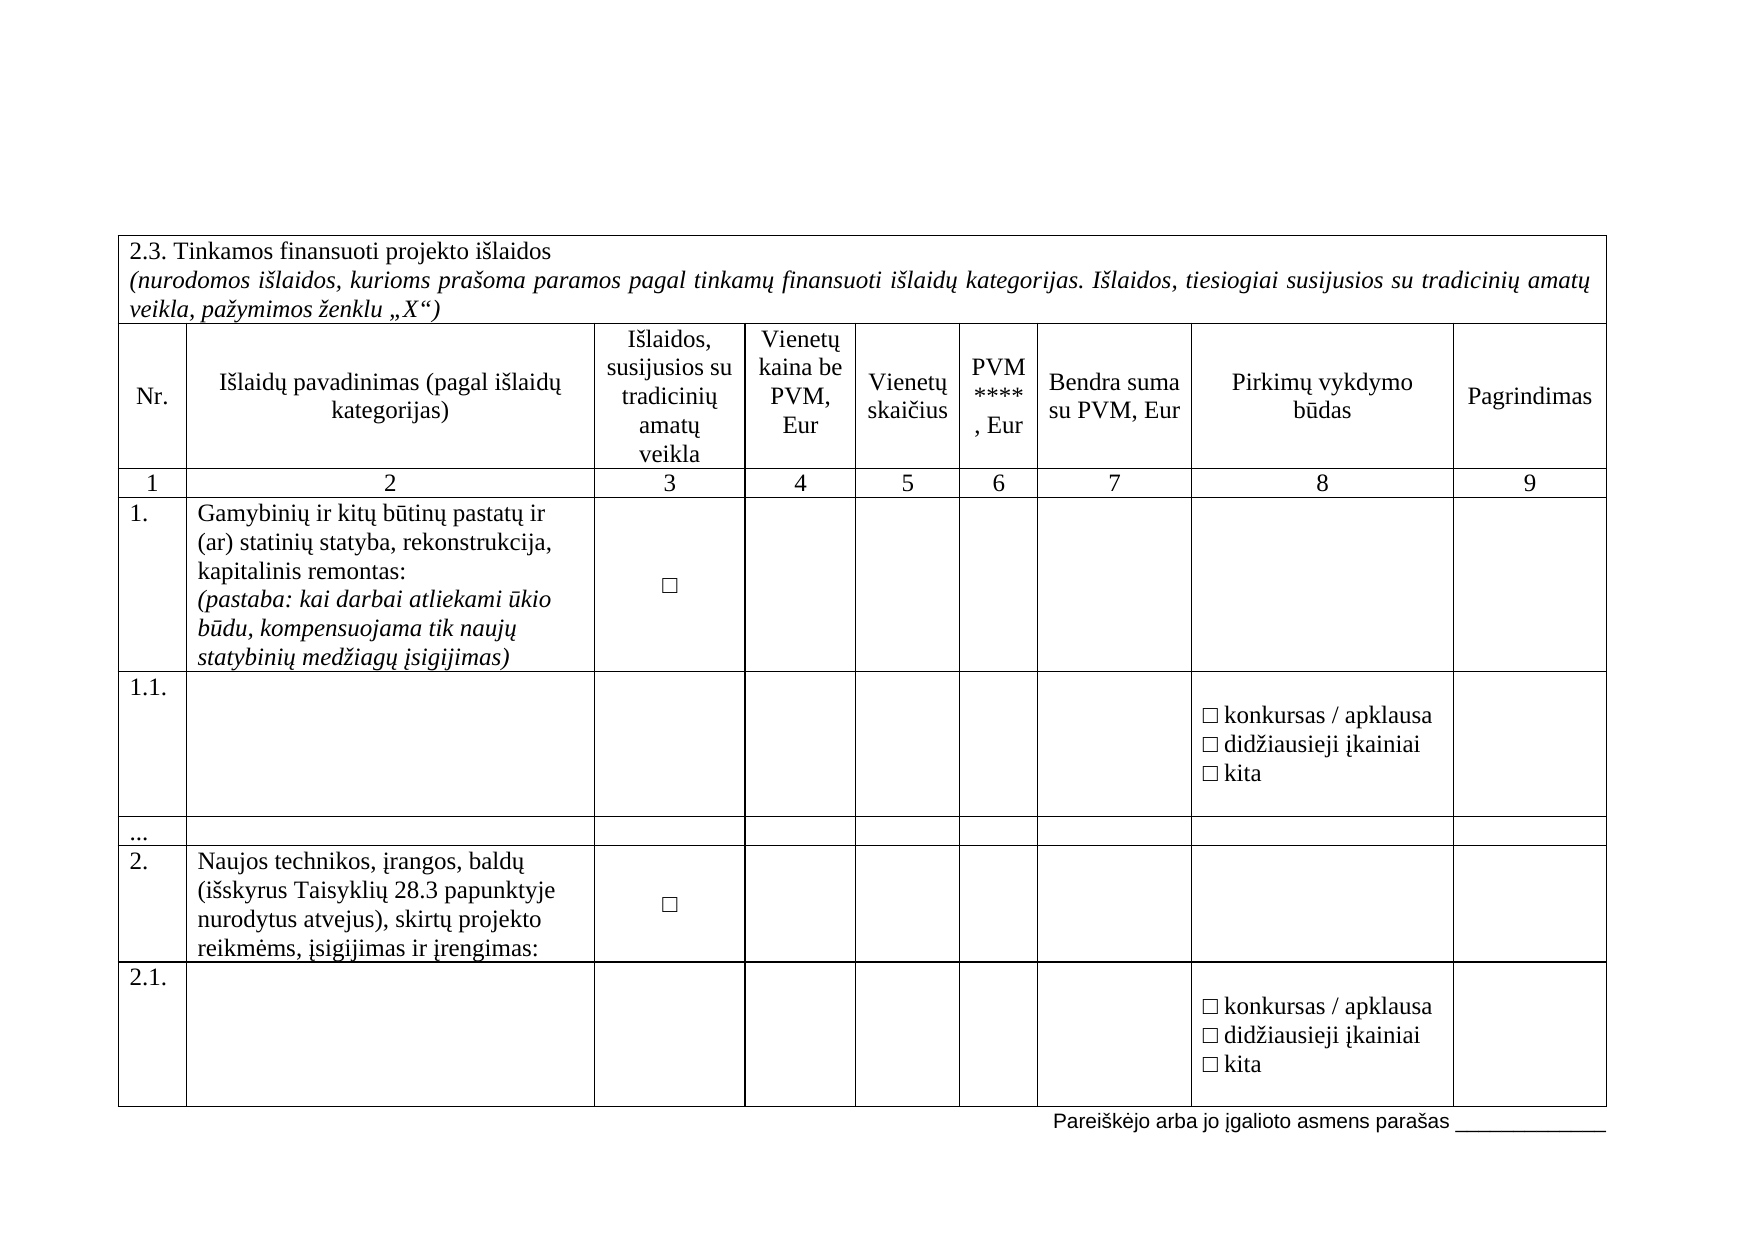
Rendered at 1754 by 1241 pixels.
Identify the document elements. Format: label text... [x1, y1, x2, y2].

table_cell ... [119, 817, 186, 845]
table_cell [960, 817, 1037, 845]
table_cell PVM ****, Eur [960, 324, 1037, 467]
table_cell 2.1. [119, 963, 186, 1106]
table_cell [1454, 672, 1606, 816]
table_cell [595, 963, 744, 1106]
table_cell [856, 498, 959, 671]
table_cell [1038, 817, 1191, 845]
table_cell 8 [1192, 469, 1453, 497]
table_cell □ konkursas / apklausa □ didžiausieji įkainiai □ kita [1192, 672, 1453, 816]
table_cell [187, 817, 594, 845]
table_cell [1454, 963, 1606, 1106]
table_cell [595, 672, 744, 816]
table_cell [746, 498, 855, 671]
table_cell [1454, 498, 1606, 671]
table_cell [1038, 963, 1191, 1106]
table_cell Pagrindimas [1454, 324, 1606, 467]
table_cell [1038, 846, 1191, 961]
table_cell [1192, 498, 1453, 671]
table_cell [856, 963, 959, 1106]
table_cell [1038, 498, 1191, 671]
table_cell [1038, 672, 1191, 816]
table_cell 3 [595, 469, 744, 497]
table_cell [1454, 846, 1606, 961]
table_cell [746, 817, 855, 845]
table_cell [746, 963, 855, 1106]
table_cell Pirkimų vykdymo būdas [1192, 324, 1453, 467]
table_cell 7 [1038, 469, 1191, 497]
table_cell [746, 846, 855, 961]
table_header 2.3. Tinkamos finansuoti projekto išlaidos (nurodomos išlaidos, kurioms prašoma paramos pagal tinkamų finansuoti išlaidų kategorijas. Išlaidos, tiesiogiai susijusios su tradicinių amatų veikla, pažymimos ženklu „X“) [119, 236, 1606, 323]
table_cell Vienetų skaičius [856, 324, 959, 467]
table_cell □ [595, 846, 744, 961]
table_cell Gamybinių ir kitų būtinų pastatų ir (ar) statinių statyba, rekonstrukcija, kapitalinis remontas: (pastaba: kai darbai atliekami ūkio būdu, kompensuojama tik naujų statybinių medžiagų įsigijimas) [187, 498, 594, 671]
table_cell Naujos technikos, įrangos, baldų (išskyrus Taisyklių 28.3 papunktyje nurodytus atvejus), skirtų projekto reikmėms, įsigijimas ir įrengimas: [187, 846, 594, 961]
table_cell [187, 963, 594, 1106]
table_cell 1 [119, 469, 186, 497]
table_cell [187, 672, 594, 816]
table_cell [856, 672, 959, 816]
table_cell 5 [856, 469, 959, 497]
table_cell [1192, 846, 1453, 961]
table_cell Nr. [119, 324, 186, 467]
table_cell Išlaidos, susijusios su tradicinių amatų veikla [595, 324, 744, 467]
table_cell 4 [746, 469, 855, 497]
table_cell 2. [119, 846, 186, 961]
table_cell [856, 817, 959, 845]
table_cell [960, 672, 1037, 816]
table_cell □ [595, 498, 744, 671]
table_cell [960, 963, 1037, 1106]
table_cell 1.1. [119, 672, 186, 816]
table_cell [746, 672, 855, 816]
table_cell [1192, 817, 1453, 845]
table_cell Bendra suma su PVM, Eur [1038, 324, 1191, 467]
table_cell [595, 817, 744, 845]
table_cell [1454, 817, 1606, 845]
table_cell 6 [960, 469, 1037, 497]
table_cell 9 [1454, 469, 1606, 497]
table_cell Išlaidų pavadinimas (pagal išlaidų kategorijas) [187, 324, 594, 467]
table_cell 1. [119, 498, 186, 671]
table_cell □ konkursas / apklausa □ didžiausieji įkainiai □ kita [1192, 963, 1453, 1106]
table_cell Vienetų kaina be PVM, Eur [746, 324, 855, 467]
table_cell 2 [187, 469, 594, 497]
table_cell [856, 846, 959, 961]
table_cell [960, 498, 1037, 671]
table_cell [960, 846, 1037, 961]
